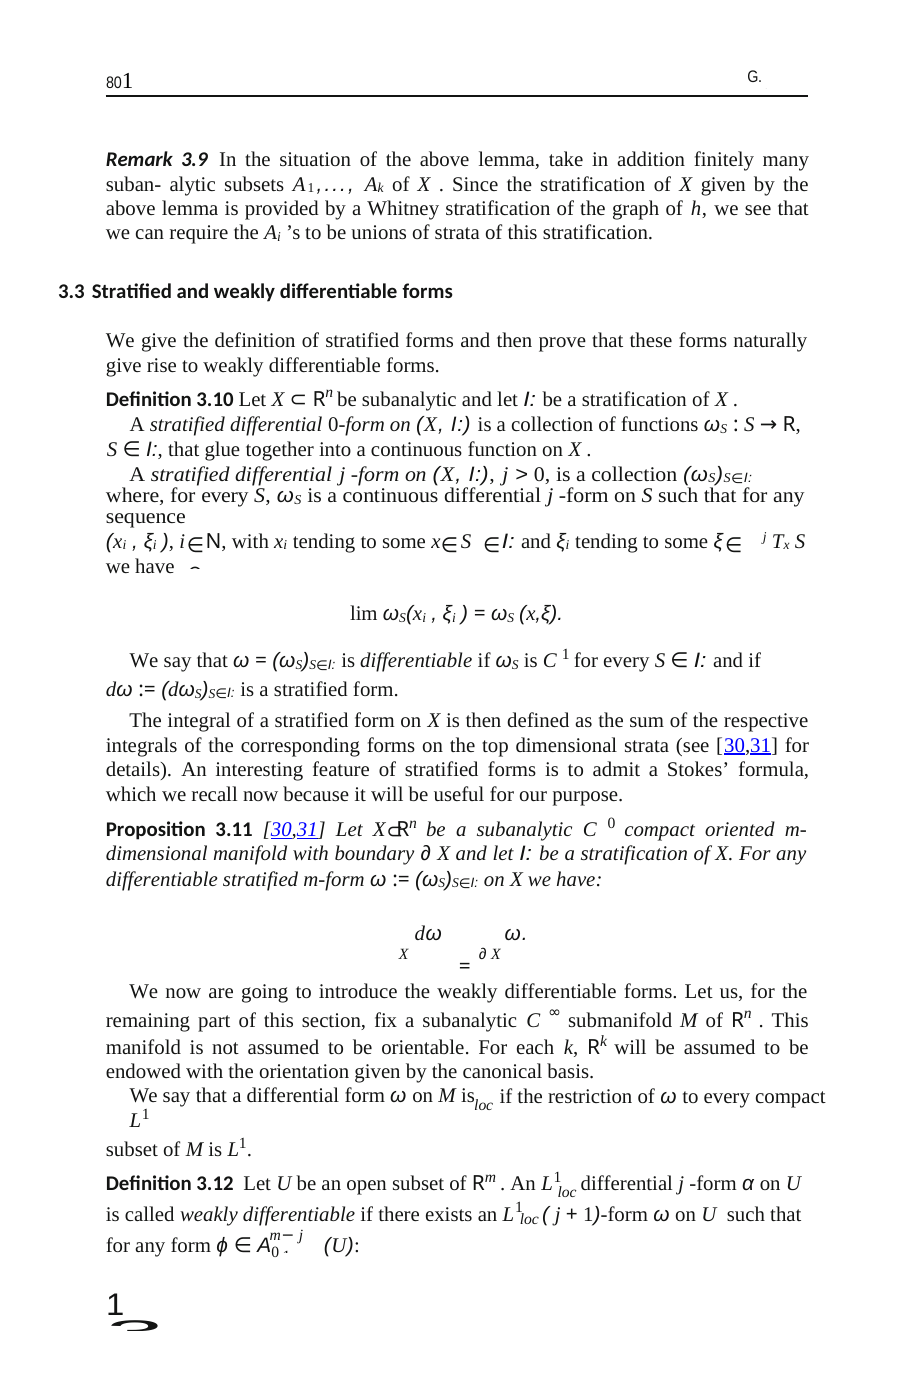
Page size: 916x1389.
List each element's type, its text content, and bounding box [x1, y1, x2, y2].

text is called weakly differentiable if there exists an L1 ( j + 1)-form ω on U such that [106, 1196, 826, 1227]
text lim ωS(xi , ξi ) = ωS (x,ξ). [99, 598, 816, 627]
text Remark 3.9 In the situation of the above lemma, take in addition finitely many suban- alytic subsets A1,..., Ak of X . Since the stratification of X given by the above lemma is provided by a Whitney stratification of the graph of h, we see that we can require the Ai ’s to be unions of strata of this stratification. [106, 146, 809, 244]
text for any form ϕ ∈ A0 (U): [106, 1227, 826, 1258]
text We say that a differential form ω on M is L1 [129, 1083, 494, 1133]
text ⊂ [386, 817, 402, 844]
text Definition 3.12 Let U be an open subset of Rm . An L1 differential j -form α on U [106, 1169, 826, 1196]
text ∂ X [480, 945, 809, 963]
text ∈ ∈ ∈ ∈ ⊗ [187, 530, 763, 568]
text dω := (dωS)S∈I: is a stratified form. [106, 674, 826, 702]
text A stratified differential j -form on (X, I:), j > 0, is a collection (ωS)S∈I: where, for every S, ωS is a continuous differential j -form on S such that for any sequence [106, 462, 817, 528]
text Definition 3.10 Let X ⊂ Rn be subanalytic and let I: be a stratification of X . [106, 383, 826, 412]
text subset of M is L1. [106, 1134, 826, 1161]
text S ∈ I:, that glue together into a continuous function on X . [107, 437, 826, 462]
text loc [519, 1211, 540, 1228]
text ω. [480, 921, 826, 945]
text loc [474, 1096, 494, 1113]
text we have [106, 553, 826, 578]
text if the restriction of ω to every compact [499, 1084, 826, 1108]
text We give the definition of stratified forms and then prove that these forms naturally give rise to weakly differentiable forms. [106, 328, 809, 377]
text dω [117, 921, 447, 945]
list Stratified and weakly differentiable forms [58, 278, 826, 303]
text Proposition 3.11 [30,31] Let X Rn be a subanalytic C 0 compact oriented m- dimensional manifold with boundary ∂ X and let I: be a stratification of X. For any differentiable stratified m-form ω := (ωS)S∈I: on X we have: [106, 814, 809, 892]
text We now are going to introduce the weakly differentiable forms. Let us, for the remaining part of this section, fix a subanalytic C ∞ submanifold M of Rn . This manifold is not assumed to be orientable. For each k, Rk will be assumed to be endowed with the orientation given by the canonical basis. [106, 980, 809, 1083]
text We say that ω = (ωS)S∈I: is differentiable if ωS is C 1 for every S ∈ I: and if [129, 645, 826, 674]
text = [447, 914, 480, 976]
text X [92, 945, 447, 963]
text The integral of a stratified form on X is then defined as the sum of the respective integrals of the corresponding forms on the top dimensional strata (see [30,31] for details). An interesting feature of stratified forms is to admit a Stokes’ formula, which we recall now because it will be useful for our purpose. [106, 708, 809, 806]
text m− j −1 [269, 1223, 323, 1253]
text A stratified differential 0-form on (X, I:) is a collection of functions ωS : S → R, [129, 412, 826, 437]
text loc [557, 1184, 578, 1201]
text (xi , ξi ), i N, with xi tending to some x S I: and ξi tending to some ξ j Tx S [106, 528, 826, 553]
